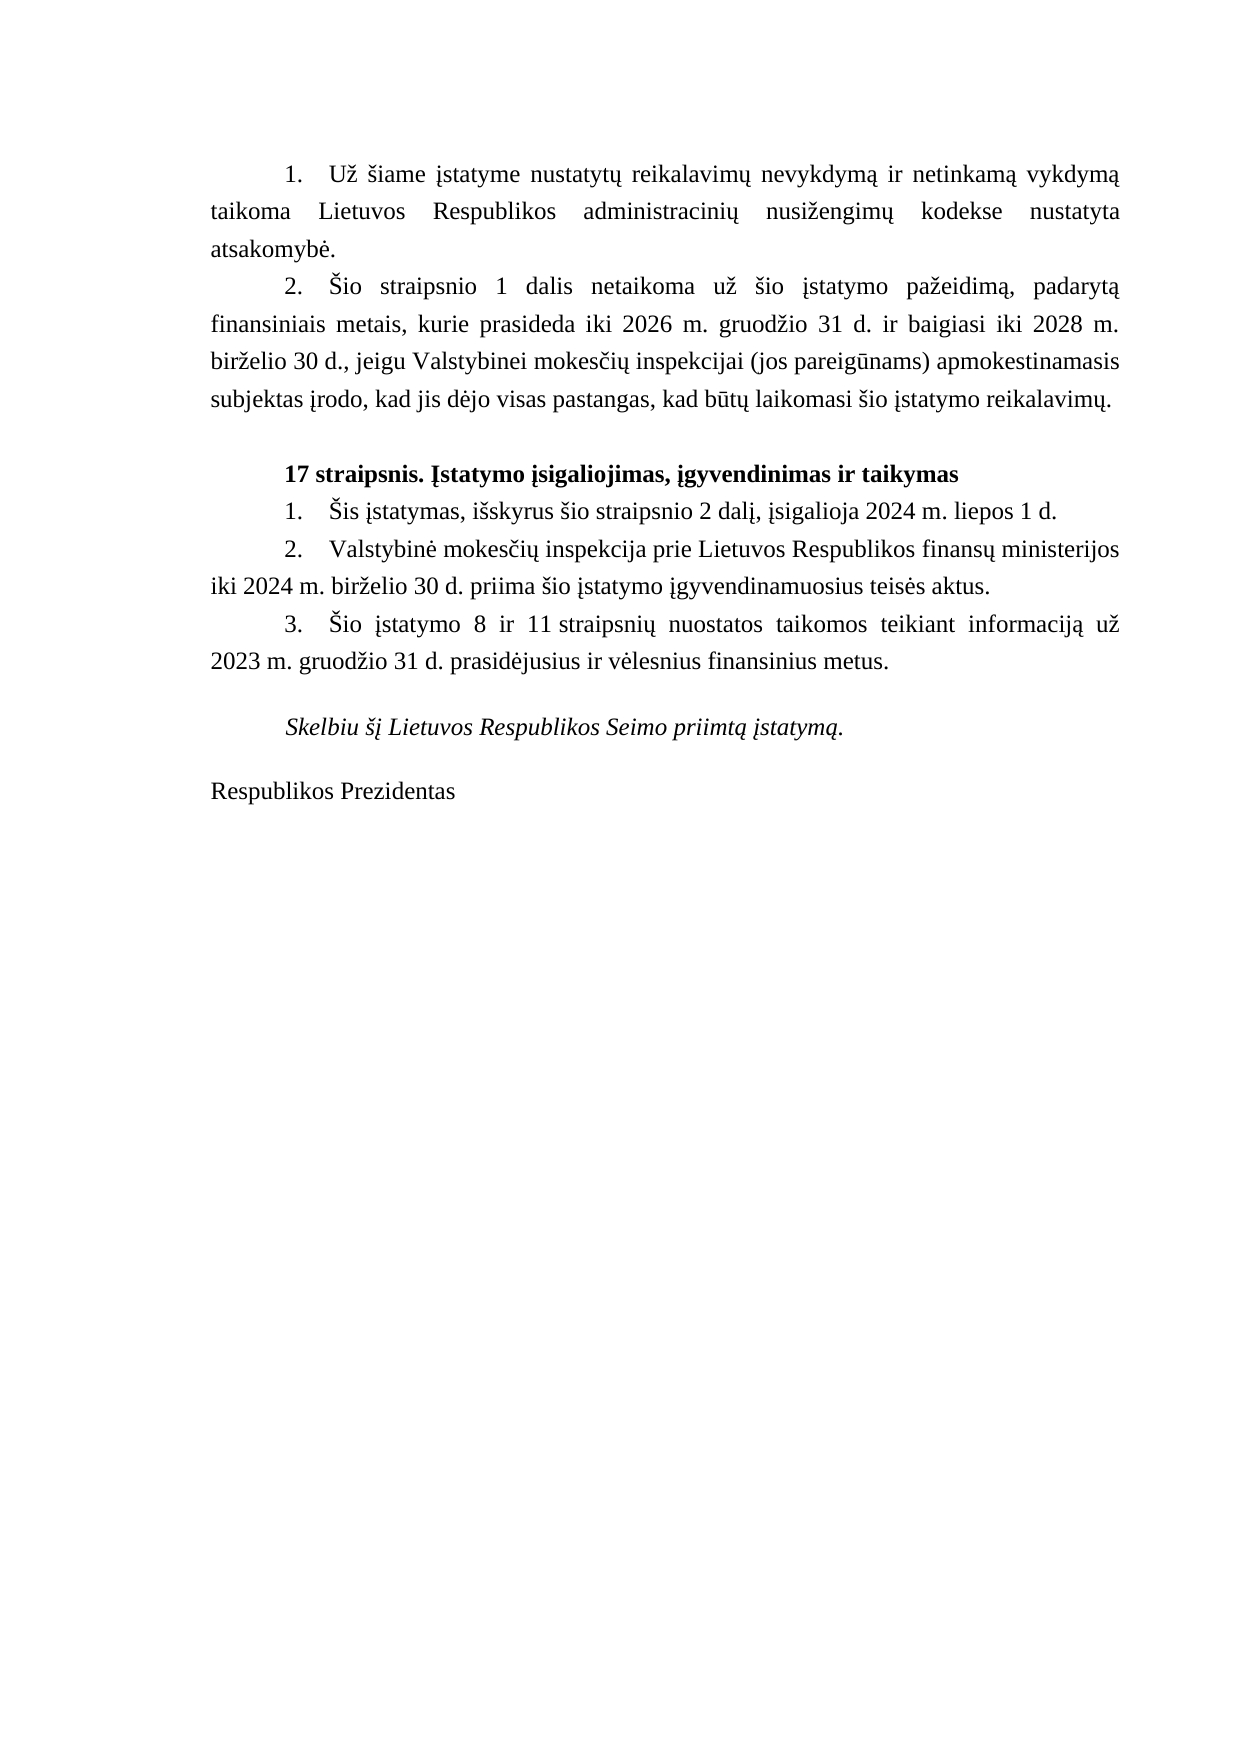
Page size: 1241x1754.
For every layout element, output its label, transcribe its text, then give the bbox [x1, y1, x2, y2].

text 17 straipsnis. Įstatymo įsigaliojimas, įgyvendinimas ir taikymas [210, 450, 1120, 487]
text 2. Valstybinė mokesčių inspekcija prie Lietuvos Respublikos finansų ministerijos iki 2024 m. birželio 30 d. priima šio įstatymo įgyvendinamuosius teisės aktus. [210, 525, 1120, 600]
text 2. Šio straipsnio 1 dalis netaikoma už šio įstatymo pažeidimą, padarytą finansiniais metais, kurie prasideda iki 2026 m. gruodžio 31 d. ir baigiasi iki 2028 m. birželio 30 d., jeigu Valstybinei mokesčių inspekcijai (jos pareigūnams) apmokestinamasis subjektas įrodo, kad jis dėjo visas pastangas, kad būtų laikomasi šio įstatymo reikalavimų. [210, 262, 1120, 412]
text Respublikos Prezidentas [210, 767, 1120, 804]
text Skelbiu šį Lietuvos Respublikos Seimo priimtą įstatymą. [210, 712, 1120, 741]
text 1. Šis įstatymas, išskyrus šio straipsnio 2 dalį, įsigalioja 2024 m. liepos 1 d. [210, 487, 1120, 525]
text 1. Už šiame įstatyme nustatytų reikalavimų nevykdymą ir netinkamą vykdymą taikoma Lietuvos Respublikos administracinių nusižengimų kodekse nustatyta atsakomybė. [210, 150, 1120, 262]
text 3. Šio įstatymo 8 ir 11 straipsnių nuostatos taikomos teikiant informaciją už 2023 m. gruodžio 31 d. prasidėjusius ir vėlesnius finansinius metus. [210, 600, 1120, 675]
